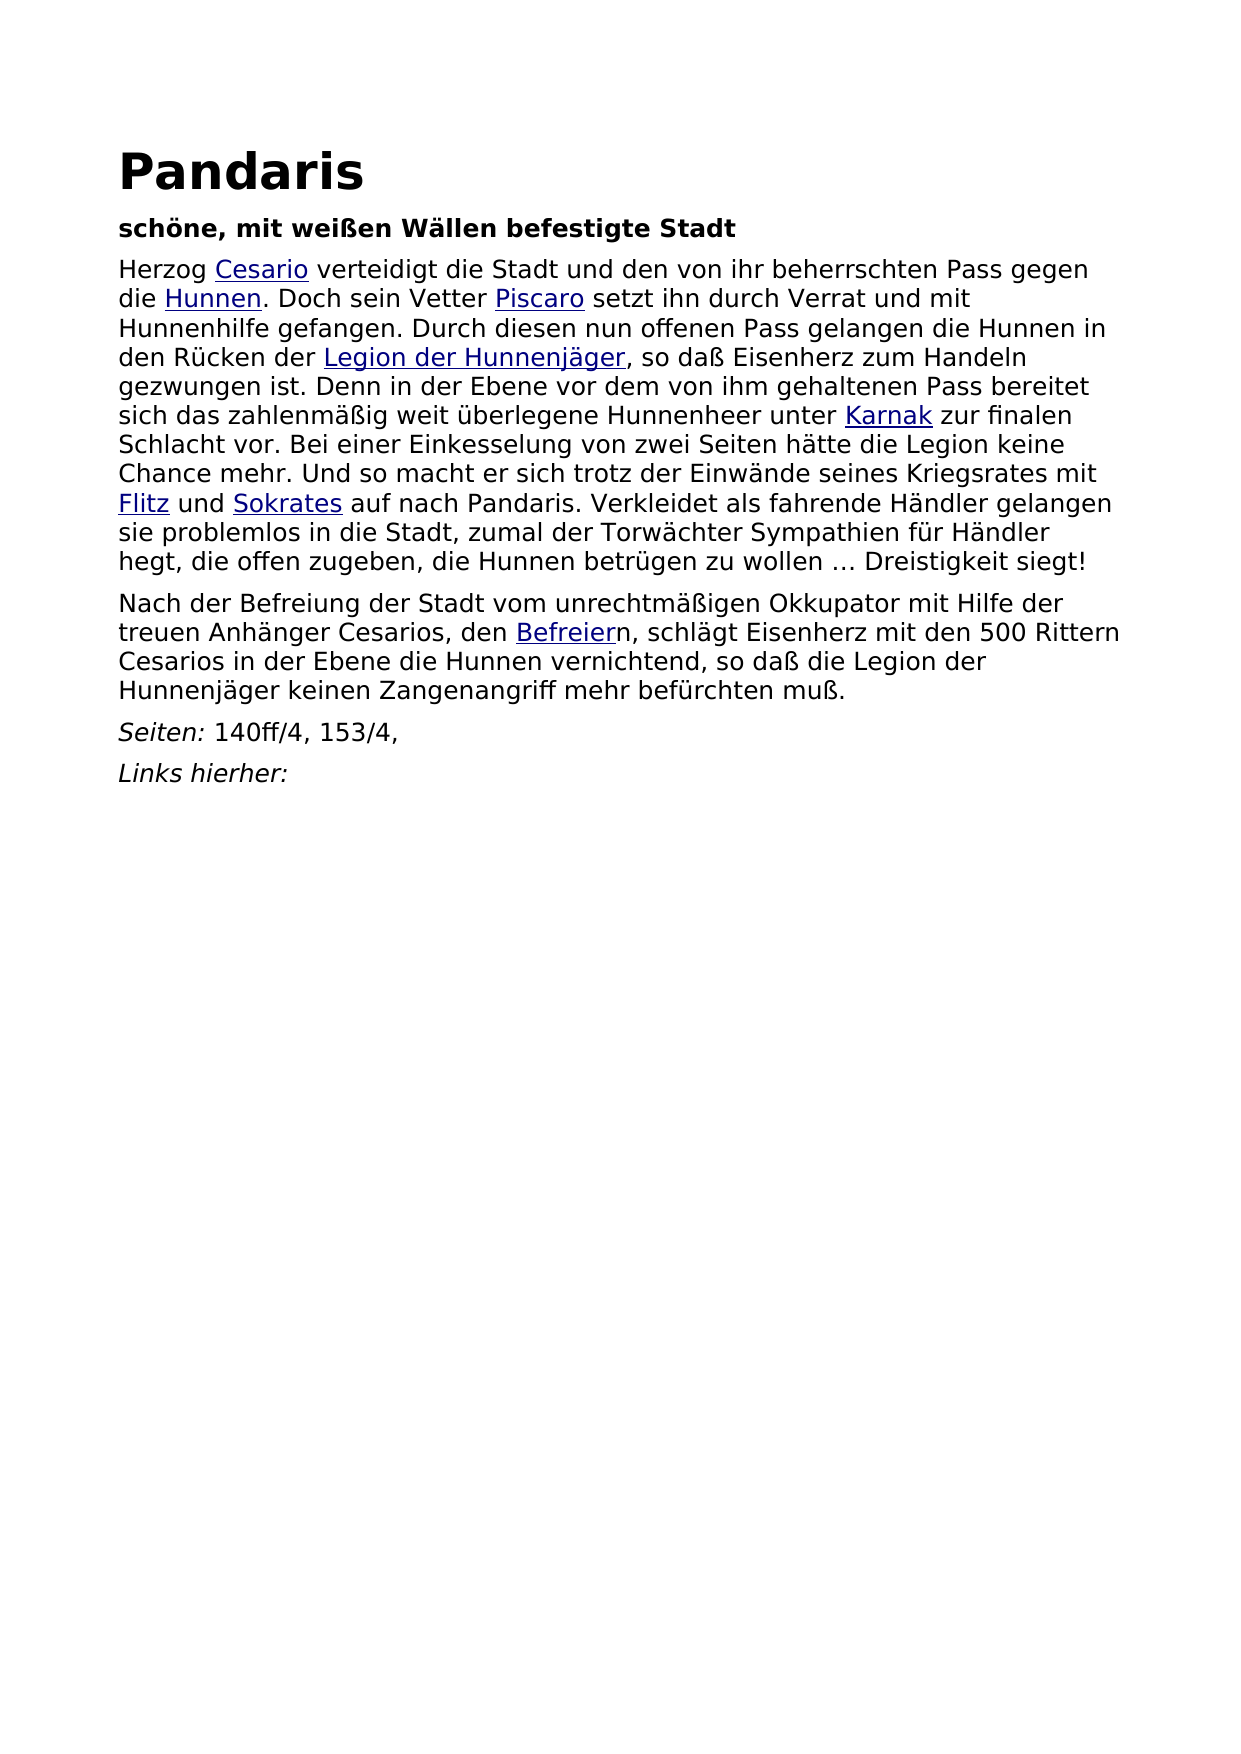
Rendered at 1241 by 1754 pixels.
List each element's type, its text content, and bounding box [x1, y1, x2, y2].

text Nach der Befreiung der Stadt vom unrechtmäßigen Okkupator mit Hilfe der treuen Anhänger Cesarios, den Befreiern, schlägt Eisenherz mit den 500 Rittern Cesarios in der Ebene die Hunnen vernichtend, so daß die Legion der Hunnenjäger keinen Zangenangriff mehr befürchten muß. [118, 589, 1122, 706]
subtitle Pandaris [118, 143, 1122, 201]
text schöne, mit weißen Wällen befestigte Stadt [118, 214, 1122, 243]
text Herzog Cesario verteidigt die Stadt und den von ihr beherrschten Pass gegen die Hunnen. Doch sein Vetter Piscaro setzt ihn durch Verrat und mit Hunnenhilfe gefangen. Durch diesen nun offenen Pass gelangen die Hunnen in den Rücken der Legion der Hunnenjäger, so daß Eisenherz zum Handeln gezwungen ist. Denn in der Ebene vor dem von ihm gehaltenen Pass bereitet sich das zahlenmäßig weit überlegene Hunnenheer unter Karnak zur finalen Schlacht vor. Bei einer Einkesselung von zwei Seiten hätte die Legion keine Chance mehr. Und so macht er sich trotz der Einwände seines Kriegsrates mit Flitz und Sokrates auf nach Pandaris. Verkleidet als fahrende Händler gelangen sie problemlos in die Stadt, zumal der Torwächter Sympathien für Händler hegt, die offen zugeben, die Hunnen betrügen zu wollen … Dreistigkeit siegt! [118, 256, 1122, 576]
text Seiten: 140ff/4, 153/4, [118, 718, 1122, 747]
text Links hierher: [118, 760, 1122, 789]
